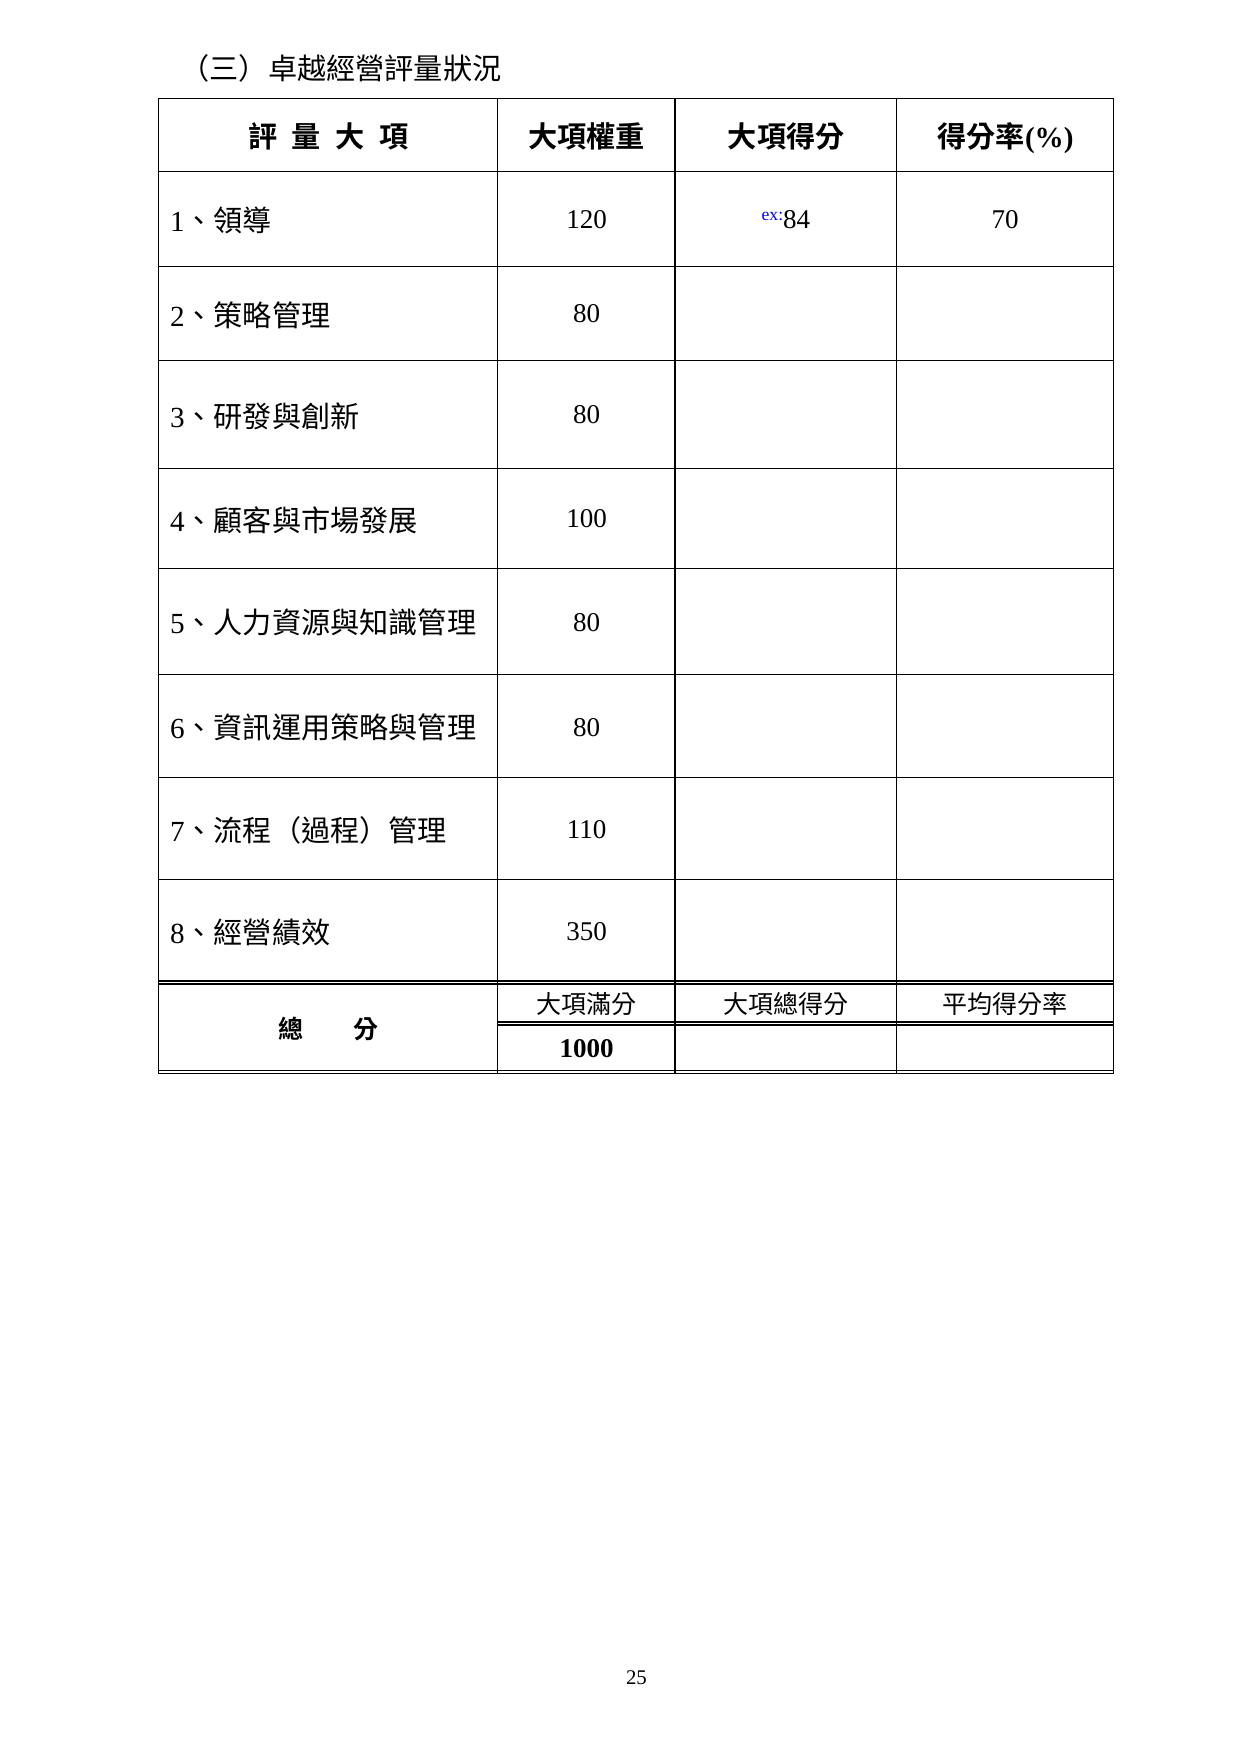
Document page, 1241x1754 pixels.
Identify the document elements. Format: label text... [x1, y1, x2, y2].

table_cell [676, 361, 896, 468]
table_cell 100 [498, 469, 674, 567]
table_header 大項得分 [676, 99, 896, 171]
table_cell ex:84 [676, 172, 896, 266]
table_cell 1、領導 [159, 172, 497, 266]
table_cell [676, 1026, 896, 1069]
table_cell 平均得分率 [897, 985, 1113, 1021]
table_cell 80 [498, 361, 674, 468]
table_cell 4、顧客與市場發展 [159, 469, 497, 567]
table_cell 120 [498, 172, 674, 266]
table_cell 80 [498, 675, 674, 777]
text （三）卓越經營評量狀況 [180, 45, 1120, 88]
table_cell [676, 880, 896, 980]
table_cell [676, 675, 896, 777]
table_cell [897, 880, 1113, 980]
table_cell 8、經營績效 [159, 880, 497, 980]
table_cell 70 [897, 172, 1113, 266]
table_cell 總 分 [159, 985, 497, 1069]
table_cell [897, 675, 1113, 777]
table_cell [897, 267, 1113, 359]
table_cell [676, 778, 896, 879]
table_cell 110 [498, 778, 674, 879]
table_cell [897, 1026, 1113, 1069]
table_cell [897, 778, 1113, 879]
table_cell 80 [498, 267, 674, 359]
table_cell [897, 361, 1113, 468]
table_cell 350 [498, 880, 674, 980]
table_cell 大項滿分 [498, 985, 674, 1021]
table_cell 大項總得分 [676, 985, 896, 1021]
table_cell [676, 267, 896, 359]
table_cell 1000 [498, 1026, 674, 1069]
table_header 得分率(%) [897, 99, 1113, 171]
table_cell 3、研發與創新 [159, 361, 497, 468]
table_header 大項權重 [498, 99, 674, 171]
table_cell 5、人力資源與知識管理 [159, 569, 497, 674]
table_cell 80 [498, 569, 674, 674]
table_cell [676, 469, 896, 567]
table_cell 2、策略管理 [159, 267, 497, 359]
table_cell [897, 469, 1113, 567]
table_cell [676, 569, 896, 674]
table_cell 6、資訊運用策略與管理 [159, 675, 497, 777]
table_header 評 量 大 項 [159, 99, 497, 171]
table_cell 7、流程（過程）管理 [159, 778, 497, 879]
table_cell [897, 569, 1113, 674]
